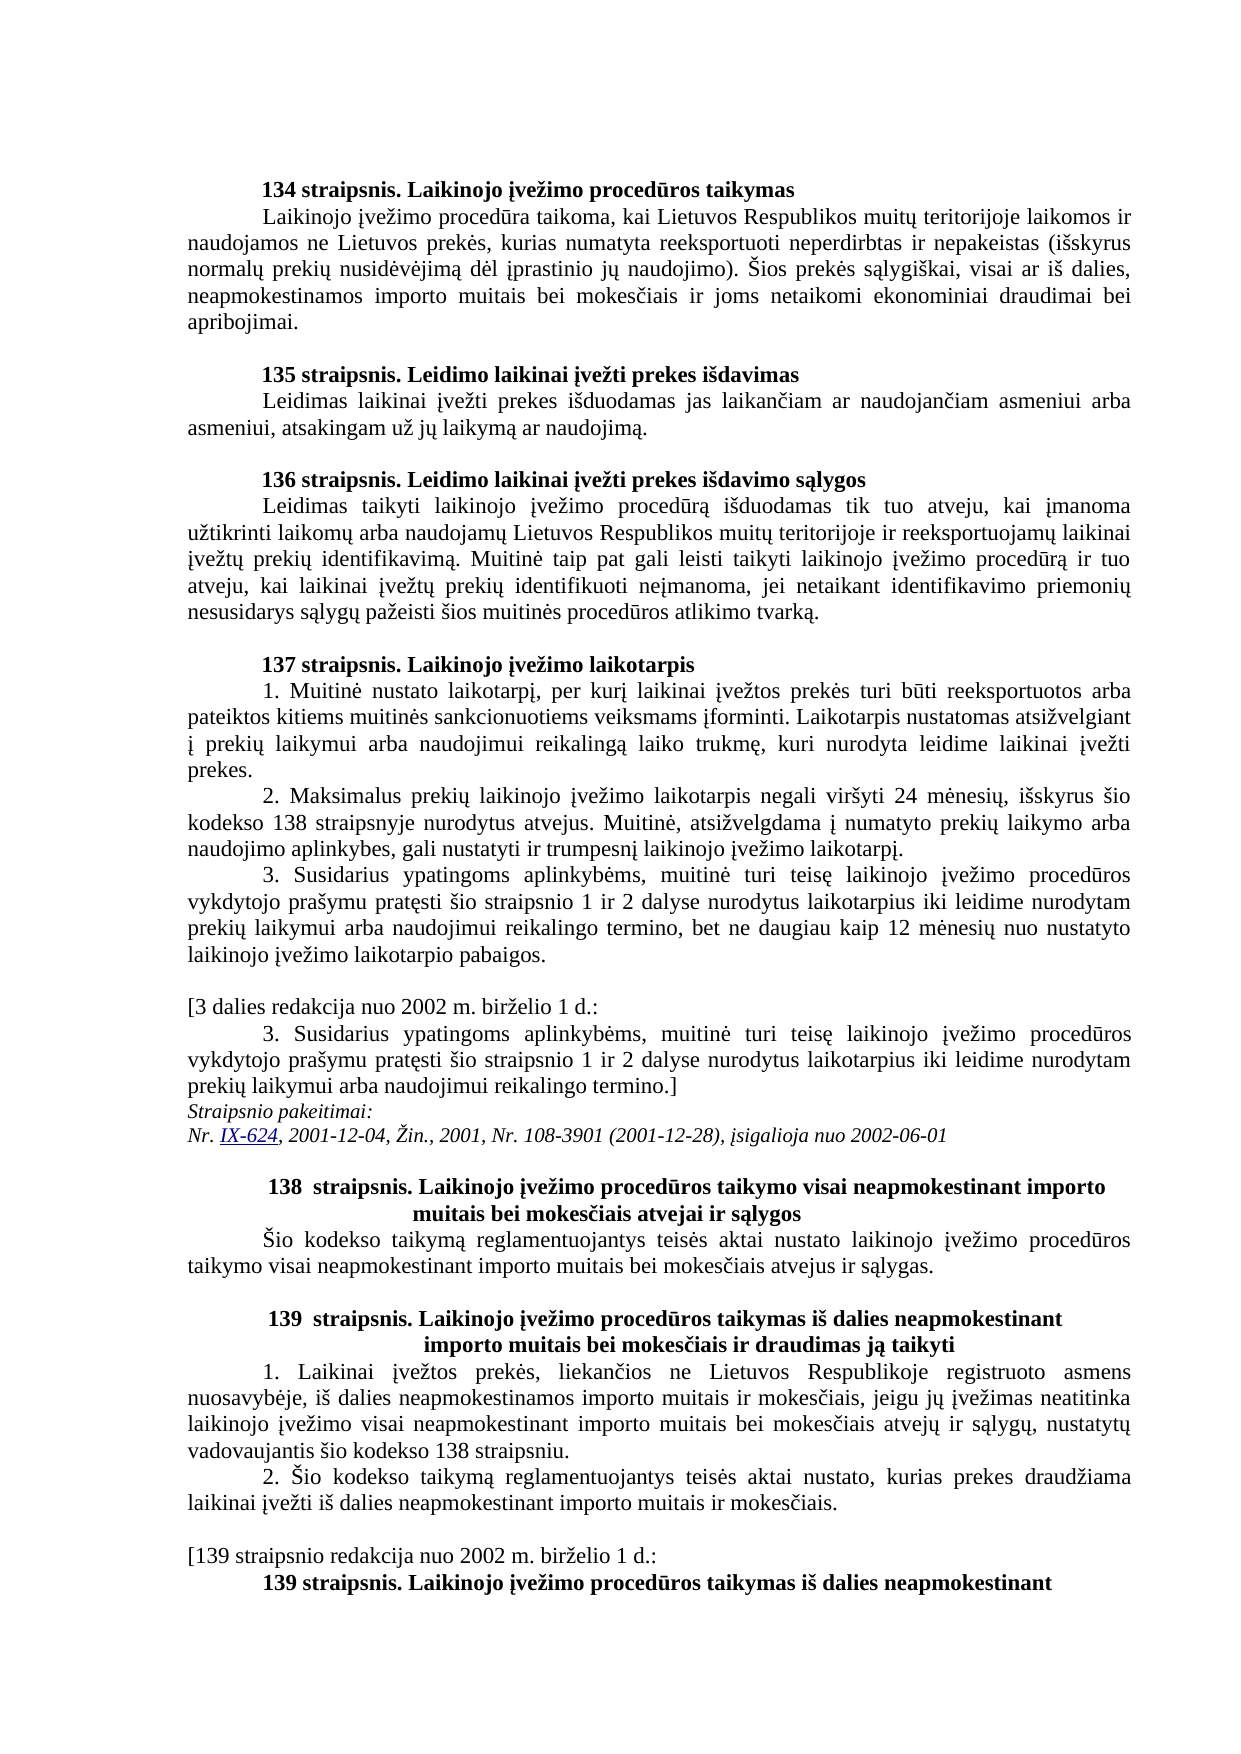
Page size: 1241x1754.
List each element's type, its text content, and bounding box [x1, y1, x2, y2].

text muitais bei mokesčiais atvejai ir sąlygos [337, 1199, 1132, 1226]
text 3. Susidarius ypatingoms aplinkybėms, muitinė turi teisę laikinojo įvežimo procedūros vykdytojo prašymu pratęsti šio straipsnio 1 ir 2 dalyse nurodytus laikotarpius iki leidime nurodytam prekių laikymui arba naudojimui reikalingo termino, bet ne daugiau kaip 12 mėnesių nuo nustatyto laikinojo įvežimo laikotarpio pabaigos. [187, 862, 1132, 967]
text 135 straipsnis. Leidimo laikinai įvežti prekes išdavimas [187, 361, 1132, 387]
text 2. Šio kodekso taikymą reglamentuojantys teisės aktai nustato, kurias prekes draudžiama laikinai įvežti iš dalies neapmokestinant importo muitais ir mokesčiais. [187, 1463, 1132, 1516]
text 3. Susidarius ypatingoms aplinkybėms, muitinė turi teisę laikinojo įvežimo procedūros vykdytojo prašymu pratęsti šio straipsnio 1 ir 2 dalyse nurodytus laikotarpius iki leidime nurodytam prekių laikymui arba naudojimui reikalingo termino.] [187, 1020, 1133, 1099]
text 137 straipsnis. Laikinojo įvežimo laikotarpis [187, 651, 1132, 677]
text 1. Laikinai įvežtos prekės, liekančios ne Lietuvos Respublikoje registruoto asmens nuosavybėje, iš dalies neapmokestinamos importo muitais ir mokesčiais, jeigu jų įvežimas neatitinka laikinojo įvežimo visai neapmokestinant importo muitais bei mokesčiais atvejų ir sąlygų, nustatytų vadovaujantis šio kodekso 138 straipsniu. [187, 1358, 1132, 1463]
text 2. Maksimalus prekių laikinojo įvežimo laikotarpis negali viršyti 24 mėnesių, išskyrus šio kodekso 138 straipsnyje nurodytus atvejus. Muitinė, atsižvelgdama į numatyto prekių laikymo arba naudojimo aplinkybes, gali nustatyti ir trumpesnį laikinojo įvežimo laikotarpį. [187, 782, 1132, 862]
text 139 straipsnis. Laikinojo įvežimo procedūros taikymas iš dalies neapmokestinant [262, 1568, 1133, 1595]
text [139 straipsnio redakcija nuo 2002 m. birželio 1 d.: [187, 1542, 1133, 1568]
text 1. Muitinė nustato laikotarpį, per kurį laikinai įvežtos prekės turi būti reeksportuotos arba pateiktos kitiems muitinės sankcionuotiems veiksmams įforminti. Laikotarpis nustatomas atsižvelgiant į prekių laikymui arba naudojimui reikalingą laiko trukmę, kuri nurodyta leidime laikinai įvežti prekes. [187, 677, 1132, 782]
text Šio kodekso taikymą reglamentuojantys teisės aktai nustato laikinojo įvežimo procedūros taikymo visai neapmokestinant importo muitais bei mokesčiais atvejus ir sąlygas. [187, 1226, 1132, 1279]
text 134 straipsnis. Laikinojo įvežimo procedūros taikymas [187, 176, 1132, 203]
text importo muitais bei mokesčiais ir draudimas ją taikyti [187, 1331, 1132, 1358]
text Leidimas laikinai įvežti prekes išduodamas jas laikančiam ar naudojančiam asmeniui arba asmeniui, atsakingam už jų laikymą ar naudojimą. [187, 387, 1132, 440]
text Leidimas taikyti laikinojo įvežimo procedūrą išduodamas tik tuo atveju, kai įmanoma užtikrinti laikomų arba naudojamų Lietuvos Respublikos muitų teritorijoje ir reeksportuojamų laikinai įvežtų prekių identifikavimą. Muitinė taip pat gali leisti taikyti laikinojo įvežimo procedūrą ir tuo atveju, kai laikinai įvežtų prekių identifikuoti neįmanoma, jei netaikant identifikavimo priemonių nesusidarys sąlygų pažeisti šios muitinės procedūros atlikimo tvarką. [187, 493, 1132, 624]
text [3 dalies redakcija nuo 2002 m. birželio 1 d.: [187, 993, 1133, 1020]
text Laikinojo įvežimo procedūra taikoma, kai Lietuvos Respublikos muitų teritorijoje laikomos ir naudojamos ne Lietuvos prekės, kurias numatyta reeksportuoti neperdirbtas ir nepakeistas (išskyrus normalų prekių nusidėvėjimą dėl įprastinio jų naudojimo). Šios prekės sąlygiškai, visai ar iš dalies, neapmokestinamos importo muitais bei mokesčiais ir joms netaikomi ekonominiai draudimai bei apribojimai. [187, 203, 1132, 334]
text Nr. IX-624, 2001-12-04, Žin., 2001, Nr. 108-3901 (2001-12-28), įsigalioja nuo 2002-06-01 [187, 1123, 1132, 1147]
list straipsnis. Laikinojo įvežimo procedūros taikymas iš dalies neapmokestinant [268, 1305, 1132, 1331]
text Straipsnio pakeitimai: [187, 1099, 1132, 1123]
list straipsnis. Laikinojo įvežimo procedūros taikymo visai neapmokestinant importo [268, 1173, 1132, 1199]
text 136 straipsnis. Leidimo laikinai įvežti prekes išdavimo sąlygos [187, 466, 1132, 493]
